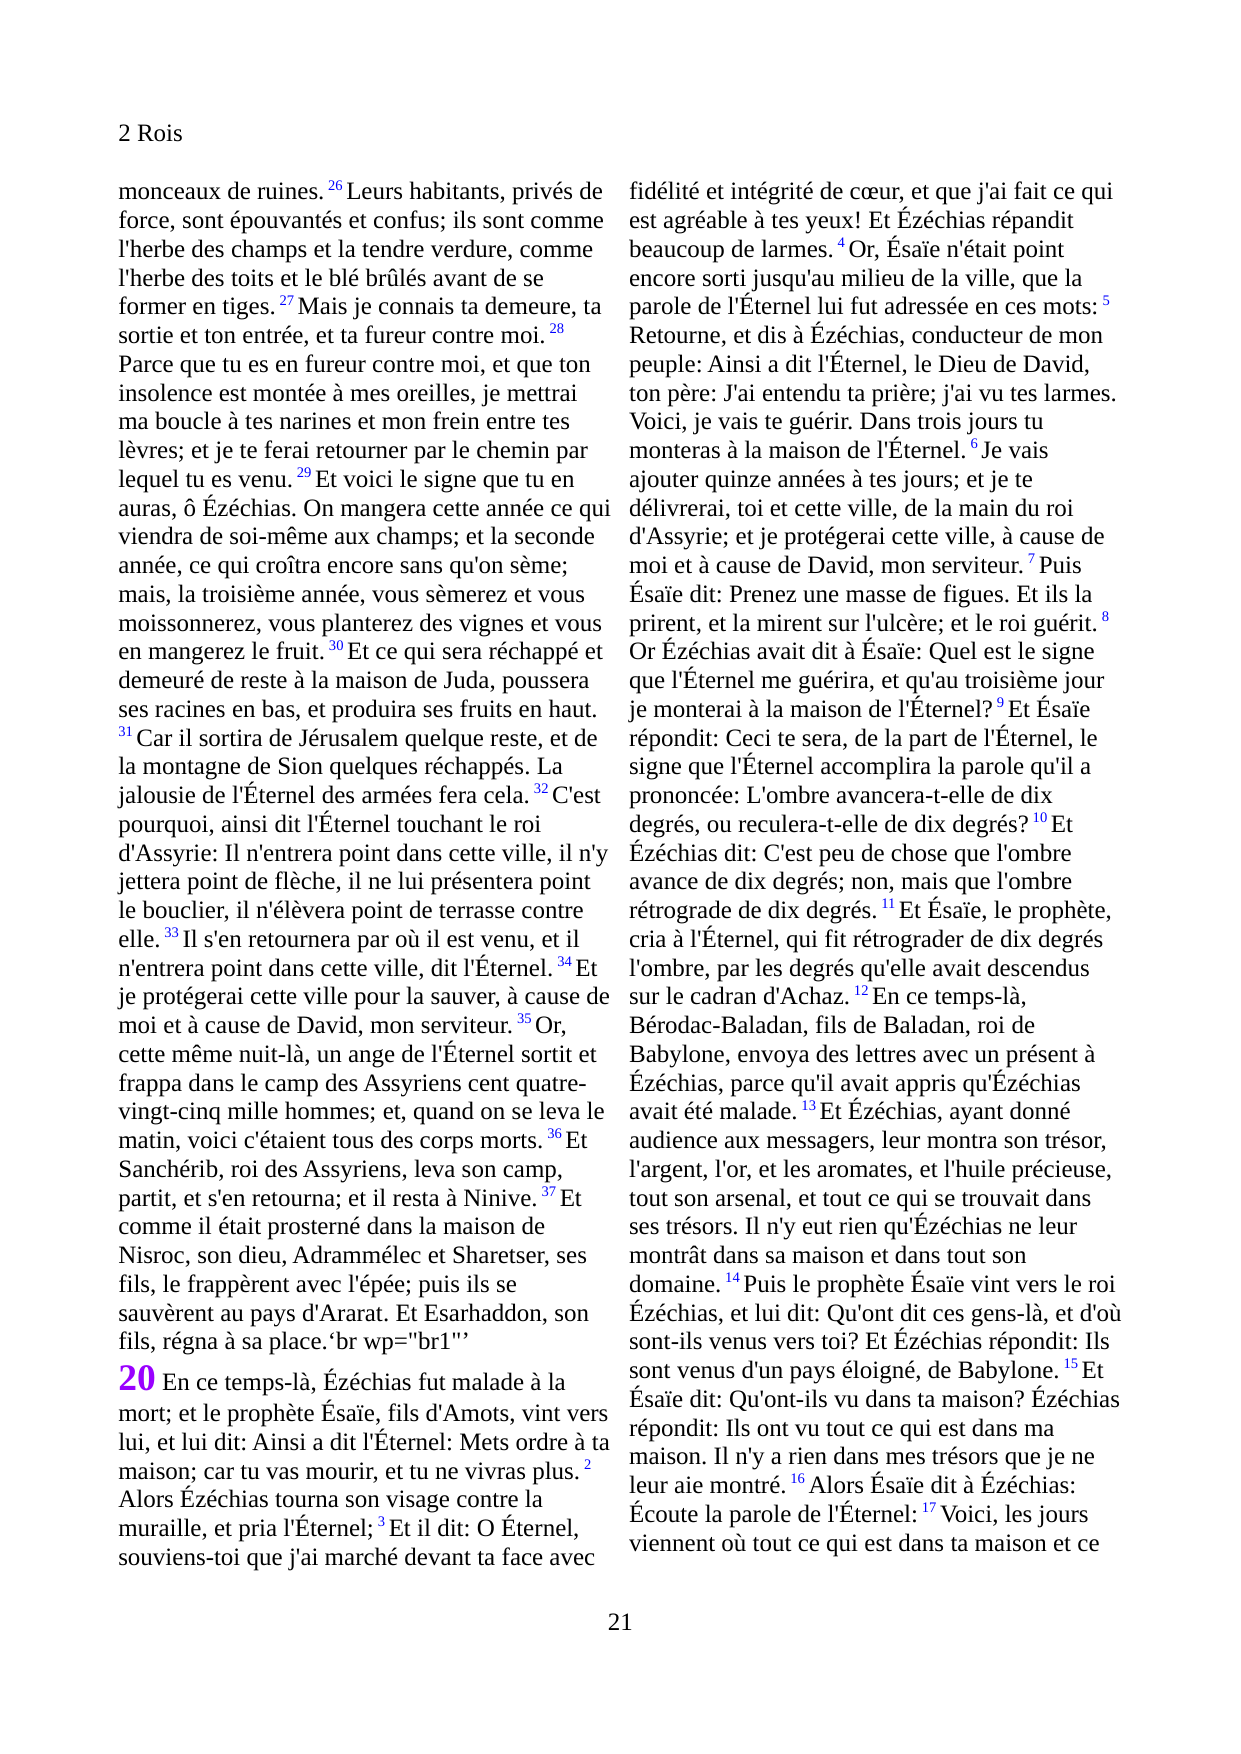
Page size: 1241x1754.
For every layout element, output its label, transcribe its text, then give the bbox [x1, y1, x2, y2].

text 20 En ce temps-là, Ézéchias fut malade à la mort; et le prophète Ésaïe, fils d'Amots, vint vers lui, et lui dit: Ainsi a dit l'Éternel: Mets ordre à ta maison; car tu vas mourir, et tu ne vivras plus. 2 Alors Ézéchias tourna son visage contre la muraille, et pria l'Éternel; 3 Et il dit: O Éternel, souviens-toi que j'ai marché devant ta face avec [118, 1355, 611, 1571]
text fidélité et intégrité de cœur, et que j'ai fait ce qui est agréable à tes yeux! Et Ézéchias répandit beaucoup de larmes. 4 Or, Ésaïe n'était point encore sorti jusqu'au milieu de la ville, que la parole de l'Éternel lui fut adressée en ces mots: 5 Retourne, et dis à Ézéchias, conducteur de mon peuple: Ainsi a dit l'Éternel, le Dieu de David, ton père: J'ai entendu ta prière; j'ai vu tes larmes. Voici, je vais te guérir. Dans trois jours tu monteras à la maison de l'Éternel. 6 Je vais ajouter quinze années à tes jours; et je te délivrerai, toi et cette ville, de la main du roi d'Assyrie; et je protégerai cette ville, à cause de moi et à cause de David, mon serviteur. 7 Puis Ésaïe dit: Prenez une masse de figues. Et ils la prirent, et la mirent sur l'ulcère; et le roi guérit. 8 Or Ézéchias avait dit à Ésaïe: Quel est le signe que l'Éternel me guérira, et qu'au troisième jour je monterai à la maison de l'Éternel? 9 Et Ésaïe répondit: Ceci te sera, de la part de l'Éternel, le signe que l'Éternel accomplira la parole qu'il a prononcée: L'ombre avancera-t-elle de dix degrés, ou reculera-t-elle de dix degrés? 10 Et Ézéchias dit: C'est peu de chose que l'ombre avance de dix degrés; non, mais que l'ombre rétrograde de dix degrés. 11 Et Ésaïe, le prophète, cria à l'Éternel, qui fit rétrograder de dix degrés l'ombre, par les degrés qu'elle avait descendus sur le cadran d'Achaz. 12 En ce temps-là, Bérodac-Baladan, fils de Baladan, roi de Babylone, envoya des lettres avec un présent à Ézéchias, parce qu'il avait appris qu'Ézéchias avait été malade. 13 Et Ézéchias, ayant donné audience aux messagers, leur montra son trésor, l'argent, l'or, et les aromates, et l'huile précieuse, tout son arsenal, et tout ce qui se trouvait dans ses trésors. Il n'y eut rien qu'Ézéchias ne leur montrât dans sa maison et dans tout son domaine. 14 Puis le prophète Ésaïe vint vers le roi Ézéchias, et lui dit: Qu'ont dit ces gens-là, et d'où sont-ils venus vers toi? Et Ézéchias répondit: Ils sont venus d'un pays éloigné, de Babylone. 15 Et Ésaïe dit: Qu'ont-ils vu dans ta maison? Ézéchias répondit: Ils ont vu tout ce qui est dans ma maison. Il n'y a rien dans mes trésors que je ne leur aie montré. 16 Alors Ésaïe dit à Ézéchias: Écoute la parole de l'Éternel: 17 Voici, les jours viennent où tout ce qui est dans ta maison et ce [629, 176, 1122, 1556]
text monceaux de ruines. 26 Leurs habitants, privés de force, sont épouvantés et confus; ils sont comme l'herbe des champs et la tendre verdure, comme l'herbe des toits et le blé brûlés avant de se former en tiges. 27 Mais je connais ta demeure, ta sortie et ton entrée, et ta fureur contre moi. 28 Parce que tu es en fureur contre moi, et que ton insolence est montée à mes oreilles, je mettrai ma boucle à tes narines et mon frein entre tes lèvres; et je te ferai retourner par le chemin par lequel tu es venu. 29 Et voici le signe que tu en auras, ô Ézéchias. On mangera cette année ce qui viendra de soi-même aux champs; et la seconde année, ce qui croîtra encore sans qu'on sème; mais, la troisième année, vous sèmerez et vous moissonnerez, vous planterez des vignes et vous en mangerez le fruit. 30 Et ce qui sera réchappé et demeuré de reste à la maison de Juda, poussera ses racines en bas, et produira ses fruits en haut. 31 Car il sortira de Jérusalem quelque reste, et de la montagne de Sion quelques réchappés. La jalousie de l'Éternel des armées fera cela. 32 C'est pourquoi, ainsi dit l'Éternel touchant le roi d'Assyrie: Il n'entrera point dans cette ville, il n'y jettera point de flèche, il ne lui présentera point le bouclier, il n'élèvera point de terrasse contre elle. 33 Il s'en retournera par où il est venu, et il n'entrera point dans cette ville, dit l'Éternel. 34 Et je protégerai cette ville pour la sauver, à cause de moi et à cause de David, mon serviteur. 35 Or, cette même nuit-là, un ange de l'Éternel sortit et frappa dans le camp des Assyriens cent quatre-vingt-cinq mille hommes; et, quand on se leva le matin, voici c'étaient tous des corps morts. 36 Et Sanchérib, roi des Assyriens, leva son camp, partit, et s'en retourna; et il resta à Ninive. 37 Et comme il était prosterné dans la maison de Nisroc, son dieu, Adrammélec et Sharetser, ses fils, le frappèrent avec l'épée; puis ils se sauvèrent au pays d'Ararat. Et Esarhaddon, son fils, régna à sa place.‘br wp="br1"’ [118, 176, 611, 1355]
